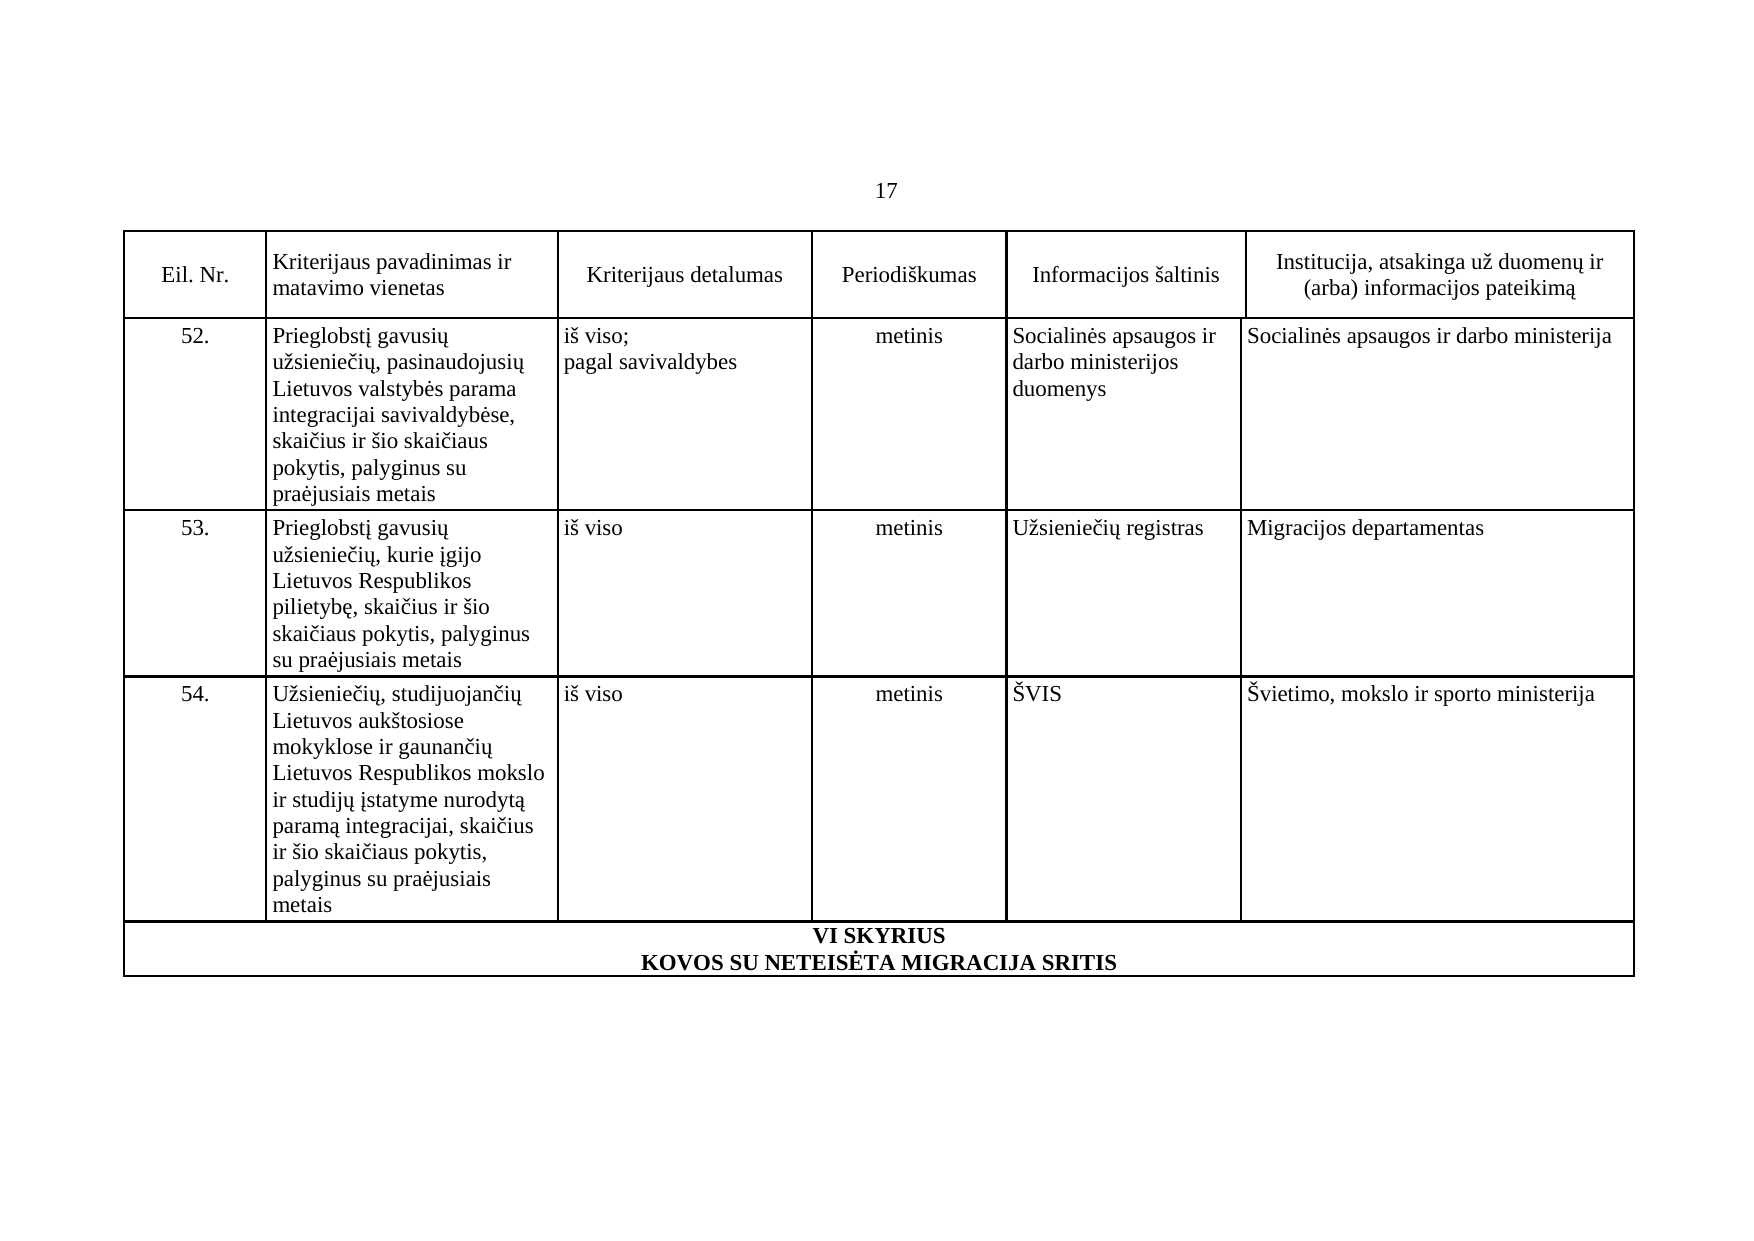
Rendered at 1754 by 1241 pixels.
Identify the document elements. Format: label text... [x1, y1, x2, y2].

table_header Kriterijaus detalumas [559, 232, 811, 317]
table_cell Migracijos departamentas [1242, 511, 1633, 675]
table_header Periodiškumas [813, 232, 1005, 317]
table_cell VI SKYRIUS KOVOS SU NETEISĖTA MIGRACIJA SRITIS [125, 923, 1633, 975]
table_header Kriterijaus pavadinimas ir matavimo vienetas [267, 232, 557, 317]
table_cell ŠVIS [1008, 678, 1240, 920]
table_cell Socialinės apsaugos ir darbo ministerija [1242, 319, 1633, 509]
table_cell 54. [125, 678, 265, 920]
table_cell iš viso [559, 511, 811, 675]
table_cell metinis [813, 511, 1005, 675]
table_cell iš viso [559, 678, 811, 920]
table_header Institucija, atsakinga už duomenų ir (arba) informacijos pateikimą [1247, 232, 1633, 317]
table_cell Prieglobstį gavusių užsieniečių, kurie įgijo Lietuvos Respublikos pilietybę, skaičius ir šio skaičiaus pokytis, palyginus su praėjusiais metais [267, 511, 557, 675]
table_cell metinis [813, 678, 1005, 920]
table_cell Užsieniečių, studijuojančių Lietuvos aukštosiose mokyklose ir gaunančių Lietuvos Respublikos mokslo ir studijų įstatyme nurodytą paramą integracijai, skaičius ir šio skaičiaus pokytis, palyginus su praėjusiais metais [267, 678, 557, 920]
table_cell Socialinės apsaugos ir darbo ministerijos duomenys [1008, 319, 1240, 509]
table_header Eil. Nr. [125, 232, 265, 317]
table_cell 53. [125, 511, 265, 675]
table_cell Užsieniečių registras [1008, 511, 1240, 675]
table_header Informacijos šaltinis [1008, 232, 1245, 317]
table_cell iš viso; pagal savivaldybes [559, 319, 811, 509]
table_cell 52. [125, 319, 265, 509]
table_cell Prieglobstį gavusių užsieniečių, pasinaudojusių Lietuvos valstybės parama integracijai savivaldybėse, skaičius ir šio skaičiaus pokytis, palyginus su praėjusiais metais [267, 319, 557, 509]
table_cell Švietimo, mokslo ir sporto ministerija [1242, 678, 1633, 920]
table_cell metinis [813, 319, 1005, 509]
